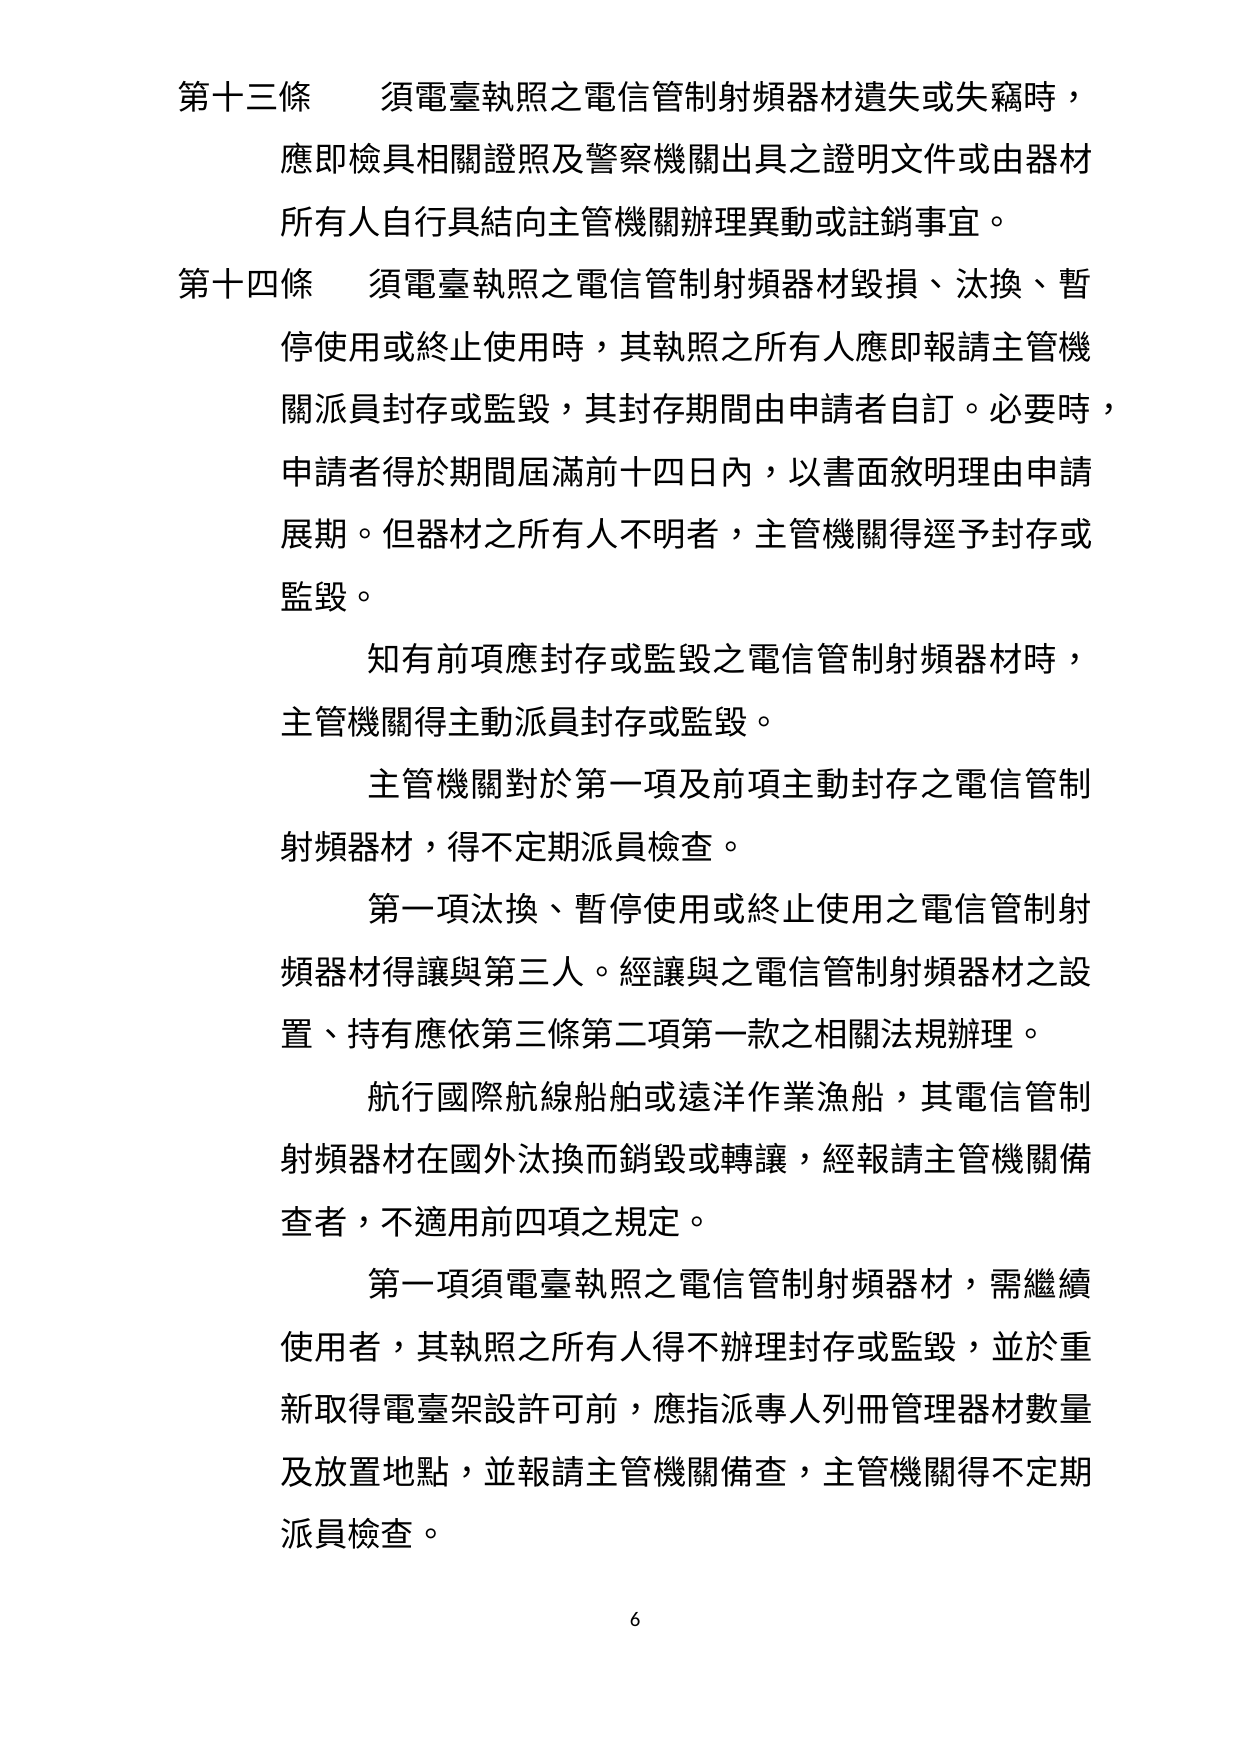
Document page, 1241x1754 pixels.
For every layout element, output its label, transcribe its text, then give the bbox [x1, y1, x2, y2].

text 知有前項應封存或監毀之電信管制射頻器材時，主管機關得主動派員封存或監毀。 [177, 616, 1092, 741]
text 第一項須電臺執照之電信管制射頻器材，需繼續使用者，其執照之所有人得不辦理封存或監毀，並於重新取得電臺架設許可前，應指派專人列冊管理器材數量及放置地點，並報請主管機關備查，主管機關得不定期派員檢查。 [177, 1241, 1092, 1553]
text 主管機關對於第一項及前項主動封存之電信管制射頻器材，得不定期派員檢查。 [177, 741, 1092, 866]
text 航行國際航線船舶或遠洋作業漁船，其電信管制射頻器材在國外汰換而銷毀或轉讓，經報請主管機關備查者，不適用前四項之規定。 [177, 1053, 1092, 1241]
text 第十四條 須電臺執照之電信管制射頻器材毀損、汰換、暫停使用或終止使用時，其執照之所有人應即報請主管機關派員封存或監毀，其封存期間由申請者自訂。必要時，申請者得於期間屆滿前十四日內，以書面敘明理由申請展期。但器材之所有人不明者，主管機關得逕予封存或監毀。 [177, 241, 1092, 616]
text 第十三條 須電臺執照之電信管制射頻器材遺失或失竊時，應即檢具相關證照及警察機關出具之證明文件或由器材所有人自行具結向主管機關辦理異動或註銷事宜。 [177, 53, 1092, 241]
text 第一項汰換、暫停使用或終止使用之電信管制射頻器材得讓與第三人。經讓與之電信管制射頻器材之設置、持有應依第三條第二項第一款之相關法規辦理。 [177, 866, 1092, 1053]
